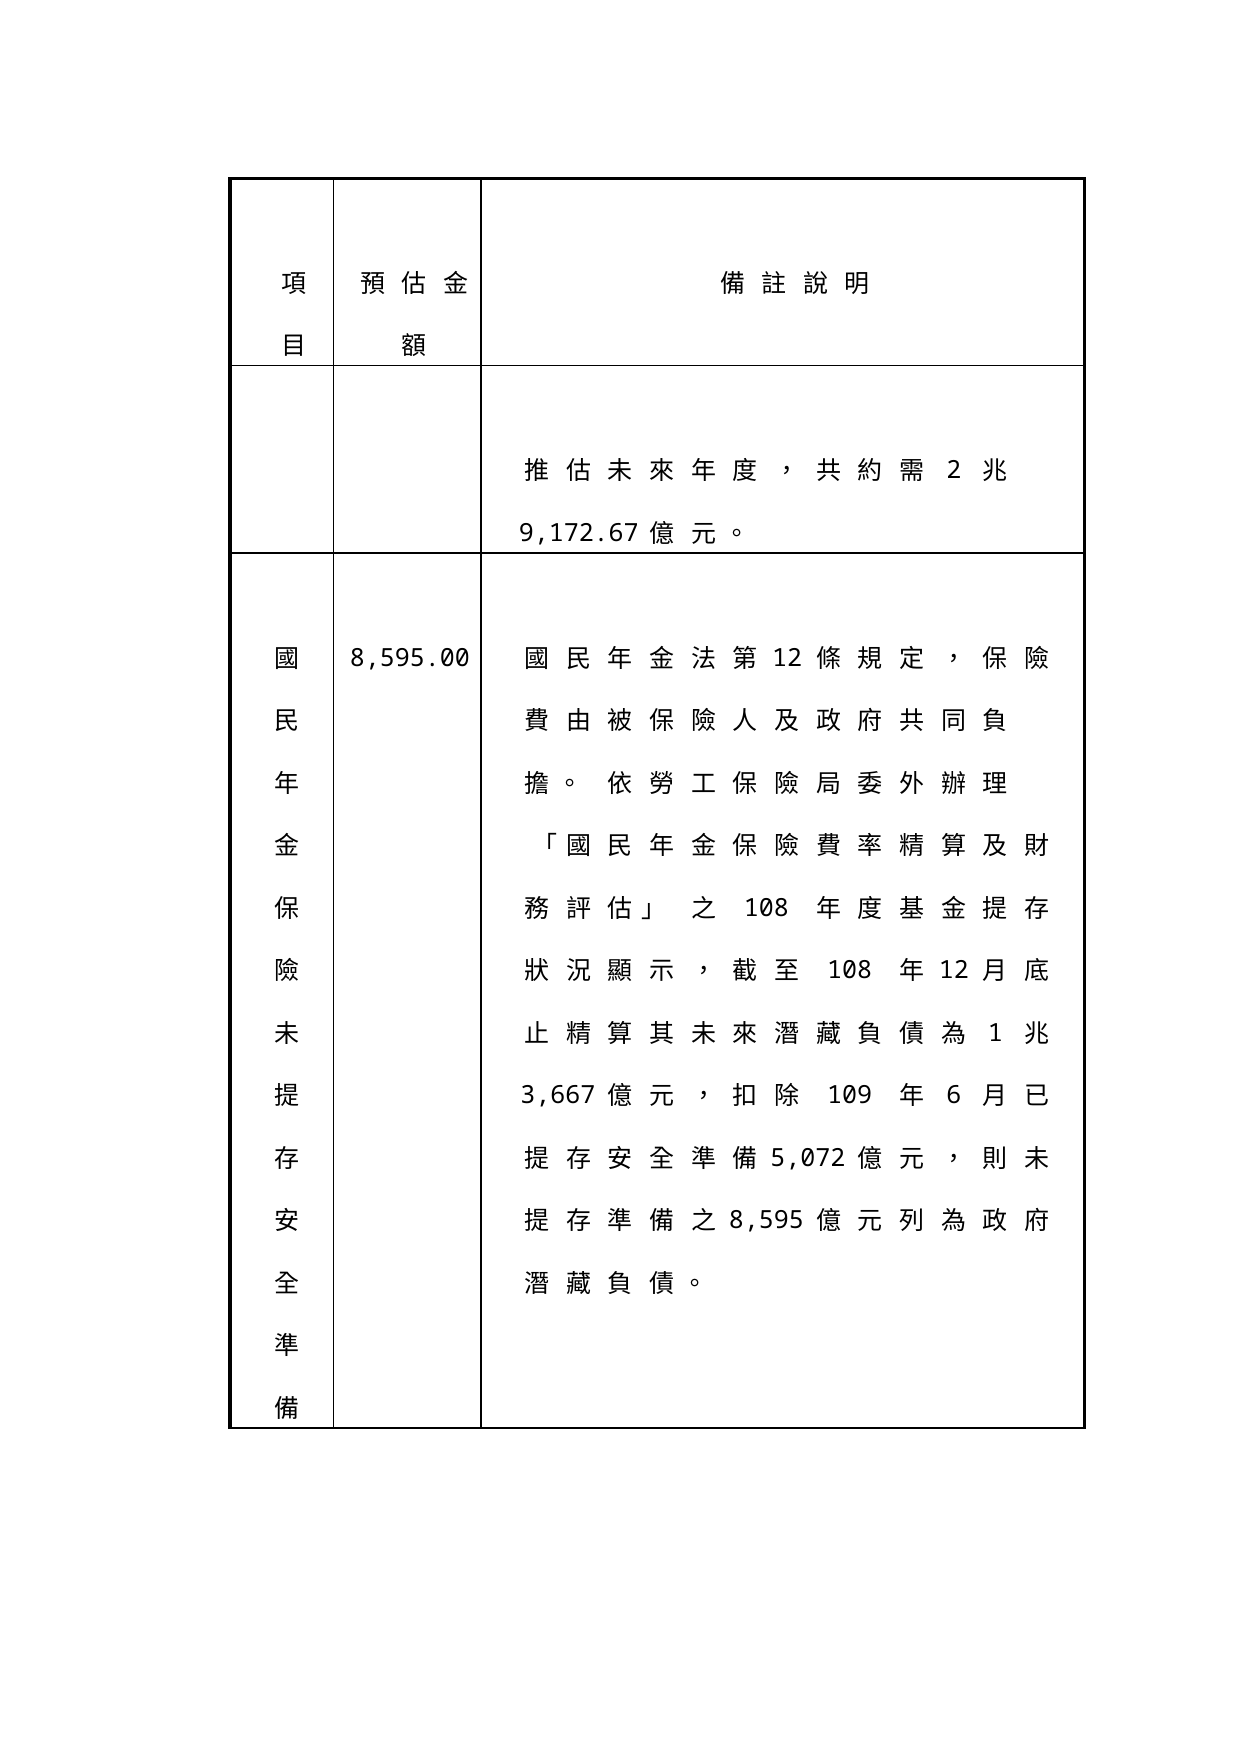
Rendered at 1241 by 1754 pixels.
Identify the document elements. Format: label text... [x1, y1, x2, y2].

table_cell [334, 366, 480, 552]
table_header 預估金額 [334, 180, 480, 365]
table_cell 8,595.00 [334, 554, 480, 1427]
table_cell 國民年金保險未提存安全準備 [232, 554, 333, 1427]
table_cell 推估未來年度，共約需2兆9,172.67億元。 [482, 366, 1083, 552]
table_header 項目 [232, 180, 333, 365]
table_cell 國民年金法第12條規定，保險費由被保險人及政府共同負擔。依勞工保險局委外辦理「國民年金保險費率精算及財務評估」之108年度基金提存狀況顯示，截至108年12月底止精算其未來潛藏負債為1兆3,667億元，扣除109年6月已提存安全準備5,072億元，則未提存準備之8,595億元列為政府潛藏負債。 [482, 554, 1083, 1427]
table_cell [232, 366, 333, 552]
table_header 備註說明 [482, 180, 1083, 365]
